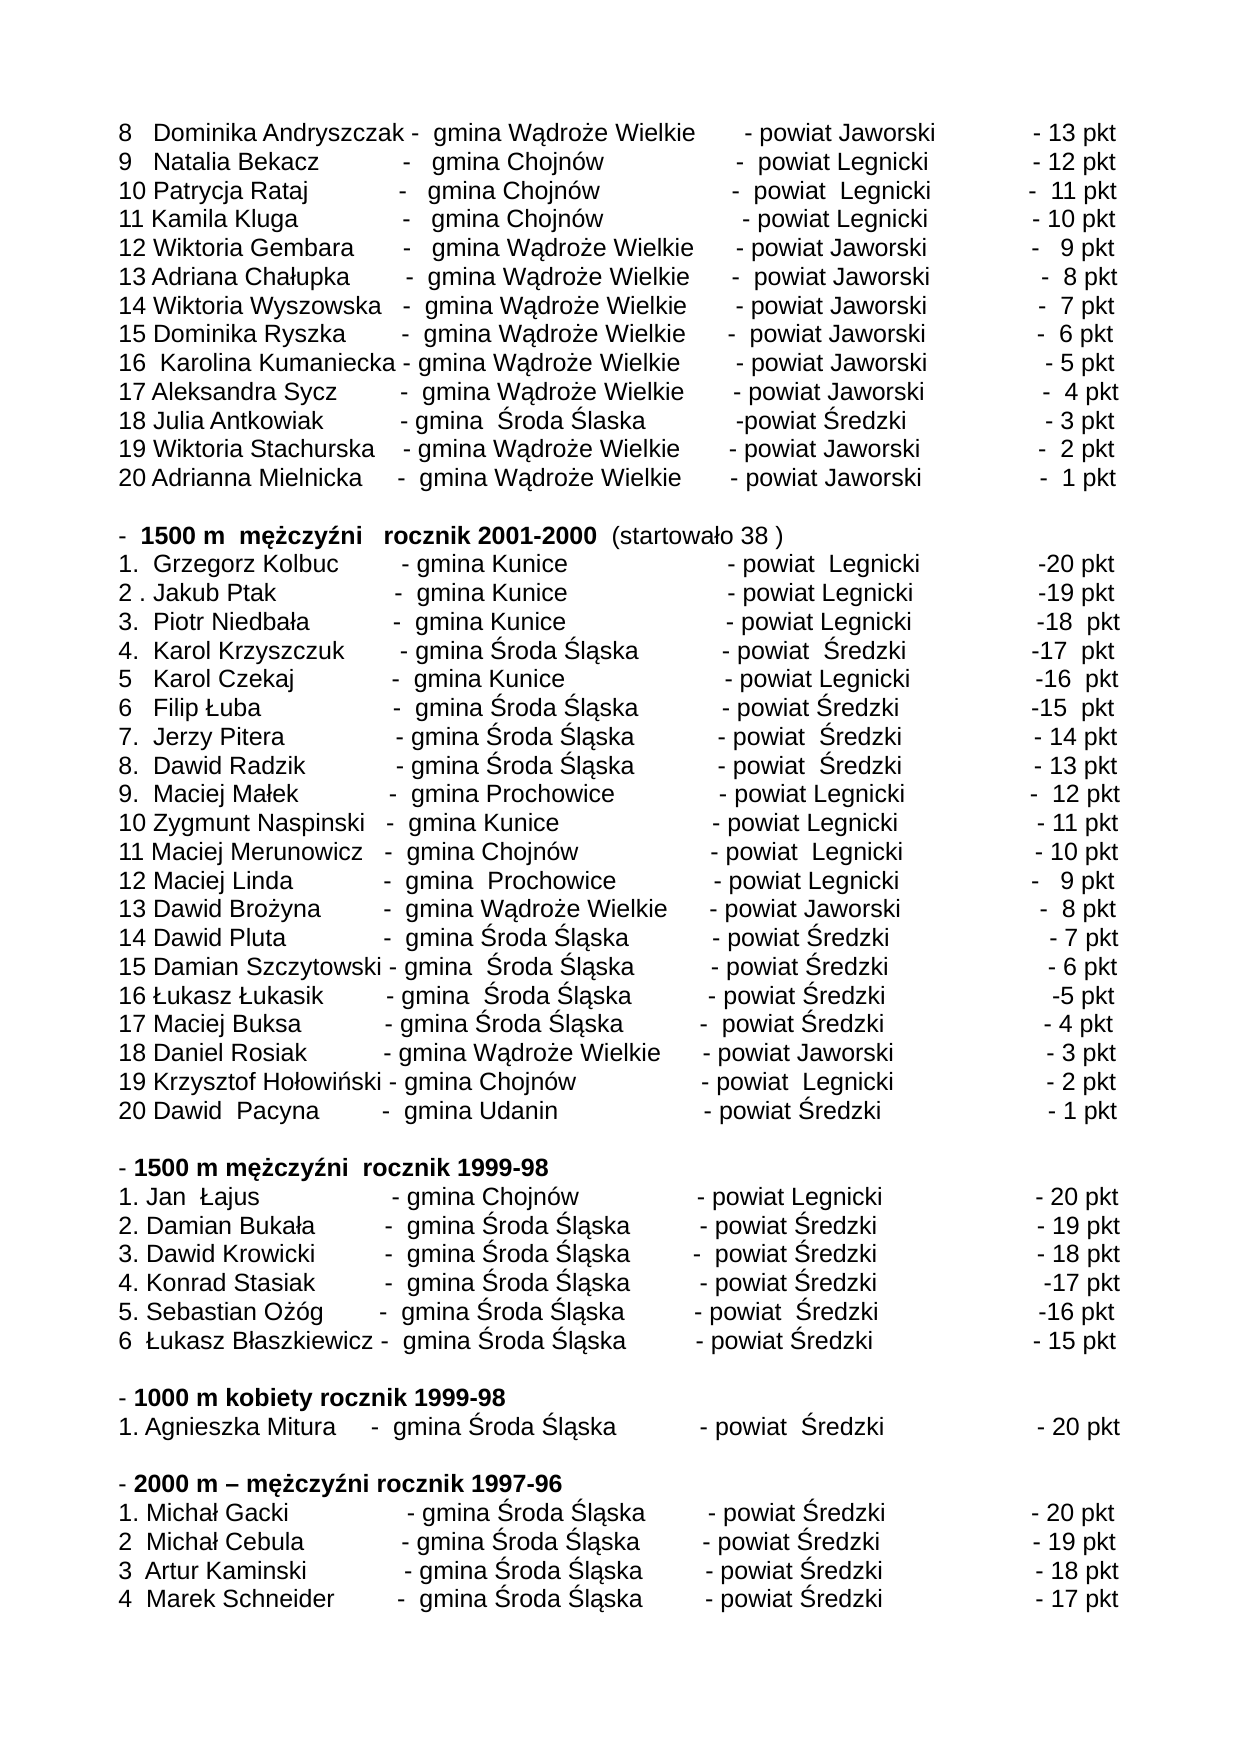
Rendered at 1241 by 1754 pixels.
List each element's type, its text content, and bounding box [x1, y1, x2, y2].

text 1. Grzegorz Kolbuc - gmina Kunice - powiat Legnicki -20 pkt [118, 549, 1122, 578]
text 14 Dawid Pluta - gmina Środa Śląska - powiat Średzki - 7 pkt [118, 923, 1122, 952]
text 16 Łukasz Łukasik - gmina Środa Śląska - powiat Średzki -5 pkt [118, 981, 1122, 1009]
text 11 Kamila Kluga - gmina Chojnów - powiat Legnicki - 10 pkt [118, 204, 1122, 233]
text 15 Dominika Ryszka - gmina Wądroże Wielkie - powiat Jaworski - 6 pkt [118, 319, 1122, 348]
text 2 Michał Cebula - gmina Środa Śląska - powiat Średzki - 19 pkt [118, 1527, 1122, 1556]
text 20 Dawid Pacyna - gmina Udanin - powiat Średzki - 1 pkt [118, 1096, 1122, 1124]
text 14 Wiktoria Wyszowska - gmina Wądroże Wielkie - powiat Jaworski - 7 pkt [118, 291, 1122, 319]
text 3 Artur Kaminski - gmina Środa Śląska - powiat Średzki - 18 pkt [118, 1556, 1122, 1584]
text 20 Adrianna Mielnicka - gmina Wądroże Wielkie - powiat Jaworski - 1 pkt [118, 463, 1122, 492]
text 8 Dominika Andryszczak - gmina Wądroże Wielkie - powiat Jaworski - 13 pkt [118, 118, 1122, 147]
text 1. Jan Łajus - gmina Chojnów - powiat Legnicki - 20 pkt [118, 1182, 1122, 1211]
text 4. Karol Krzyszczuk - gmina Środa Śląska - powiat Średzki -17 pkt [118, 636, 1122, 664]
text - 1000 m kobiety rocznik 1999-98 [118, 1383, 1122, 1412]
text 18 Daniel Rosiak - gmina Wądroże Wielkie - powiat Jaworski - 3 pkt [118, 1038, 1122, 1067]
text 3. Piotr Niedbała - gmina Kunice - powiat Legnicki -18 pkt [118, 607, 1122, 636]
text 5 Karol Czekaj - gmina Kunice - powiat Legnicki -16 pkt [118, 664, 1122, 693]
text 13 Dawid Brożyna - gmina Wądroże Wielkie - powiat Jaworski - 8 pkt [118, 894, 1122, 923]
text 3. Dawid Krowicki - gmina Środa Śląska - powiat Średzki - 18 pkt [118, 1239, 1122, 1268]
text 7. Jerzy Pitera - gmina Środa Śląska - powiat Średzki - 14 pkt [118, 722, 1122, 751]
text 10 Patrycja Rataj - gmina Chojnów - powiat Legnicki - 11 pkt [118, 176, 1122, 204]
text 10 Zygmunt Naspinski - gmina Kunice - powiat Legnicki - 11 pkt [118, 808, 1122, 837]
text 9 Natalia Bekacz - gmina Chojnów - powiat Legnicki - 12 pkt [118, 147, 1122, 176]
text - 1500 m mężczyźni rocznik 2001-2000 (startowało 38 ) [118, 521, 1122, 549]
text - 1500 m mężczyźni rocznik 1999-98 [118, 1153, 1122, 1182]
text 4. Konrad Stasiak - gmina Środa Śląska - powiat Średzki -17 pkt [118, 1268, 1122, 1297]
text 13 Adriana Chałupka - gmina Wądroże Wielkie - powiat Jaworski - 8 pkt [118, 262, 1122, 291]
text 18 Julia Antkowiak - gmina Środa Ślaska -powiat Średzki - 3 pkt [118, 406, 1122, 434]
text 1. Agnieszka Mitura - gmina Środa Śląska - powiat Średzki - 20 pkt [118, 1412, 1122, 1441]
text 12 Wiktoria Gembara - gmina Wądroże Wielkie - powiat Jaworski - 9 pkt [118, 233, 1122, 262]
text 12 Maciej Linda - gmina Prochowice - powiat Legnicki - 9 pkt [118, 866, 1122, 894]
text 9. Maciej Małek - gmina Prochowice - powiat Legnicki - 12 pkt [118, 779, 1122, 808]
text 8. Dawid Radzik - gmina Środa Śląska - powiat Średzki - 13 pkt [118, 751, 1122, 779]
text 4 Marek Schneider - gmina Środa Śląska - powiat Średzki - 17 pkt [118, 1584, 1122, 1613]
text 15 Damian Szczytowski - gmina Środa Śląska - powiat Średzki - 6 pkt [118, 952, 1122, 981]
text 17 Aleksandra Sycz - gmina Wądroże Wielkie - powiat Jaworski - 4 pkt [118, 377, 1122, 406]
text 6 Filip Łuba - gmina Środa Śląska - powiat Średzki -15 pkt [118, 693, 1122, 722]
text 6 Łukasz Błaszkiewicz - gmina Środa Śląska - powiat Średzki - 15 pkt [118, 1326, 1122, 1354]
text 5. Sebastian Ożóg - gmina Środa Śląska - powiat Średzki -16 pkt [118, 1297, 1122, 1326]
text 19 Krzysztof Hołowiński - gmina Chojnów - powiat Legnicki - 2 pkt [118, 1067, 1122, 1096]
text 11 Maciej Merunowicz - gmina Chojnów - powiat Legnicki - 10 pkt [118, 837, 1122, 866]
text 17 Maciej Buksa - gmina Środa Śląska - powiat Średzki - 4 pkt [118, 1009, 1122, 1038]
text 1. Michał Gacki - gmina Środa Śląska - powiat Średzki - 20 pkt [118, 1498, 1122, 1527]
text - 2000 m – mężczyźni rocznik 1997-96 [118, 1469, 1122, 1498]
text 2 . Jakub Ptak - gmina Kunice - powiat Legnicki -19 pkt [118, 578, 1122, 607]
text 2. Damian Bukała - gmina Środa Śląska - powiat Średzki - 19 pkt [118, 1211, 1122, 1239]
text 19 Wiktoria Stachurska - gmina Wądroże Wielkie - powiat Jaworski - 2 pkt [118, 434, 1122, 463]
text 16 Karolina Kumaniecka - gmina Wądroże Wielkie - powiat Jaworski - 5 pkt [118, 348, 1122, 377]
